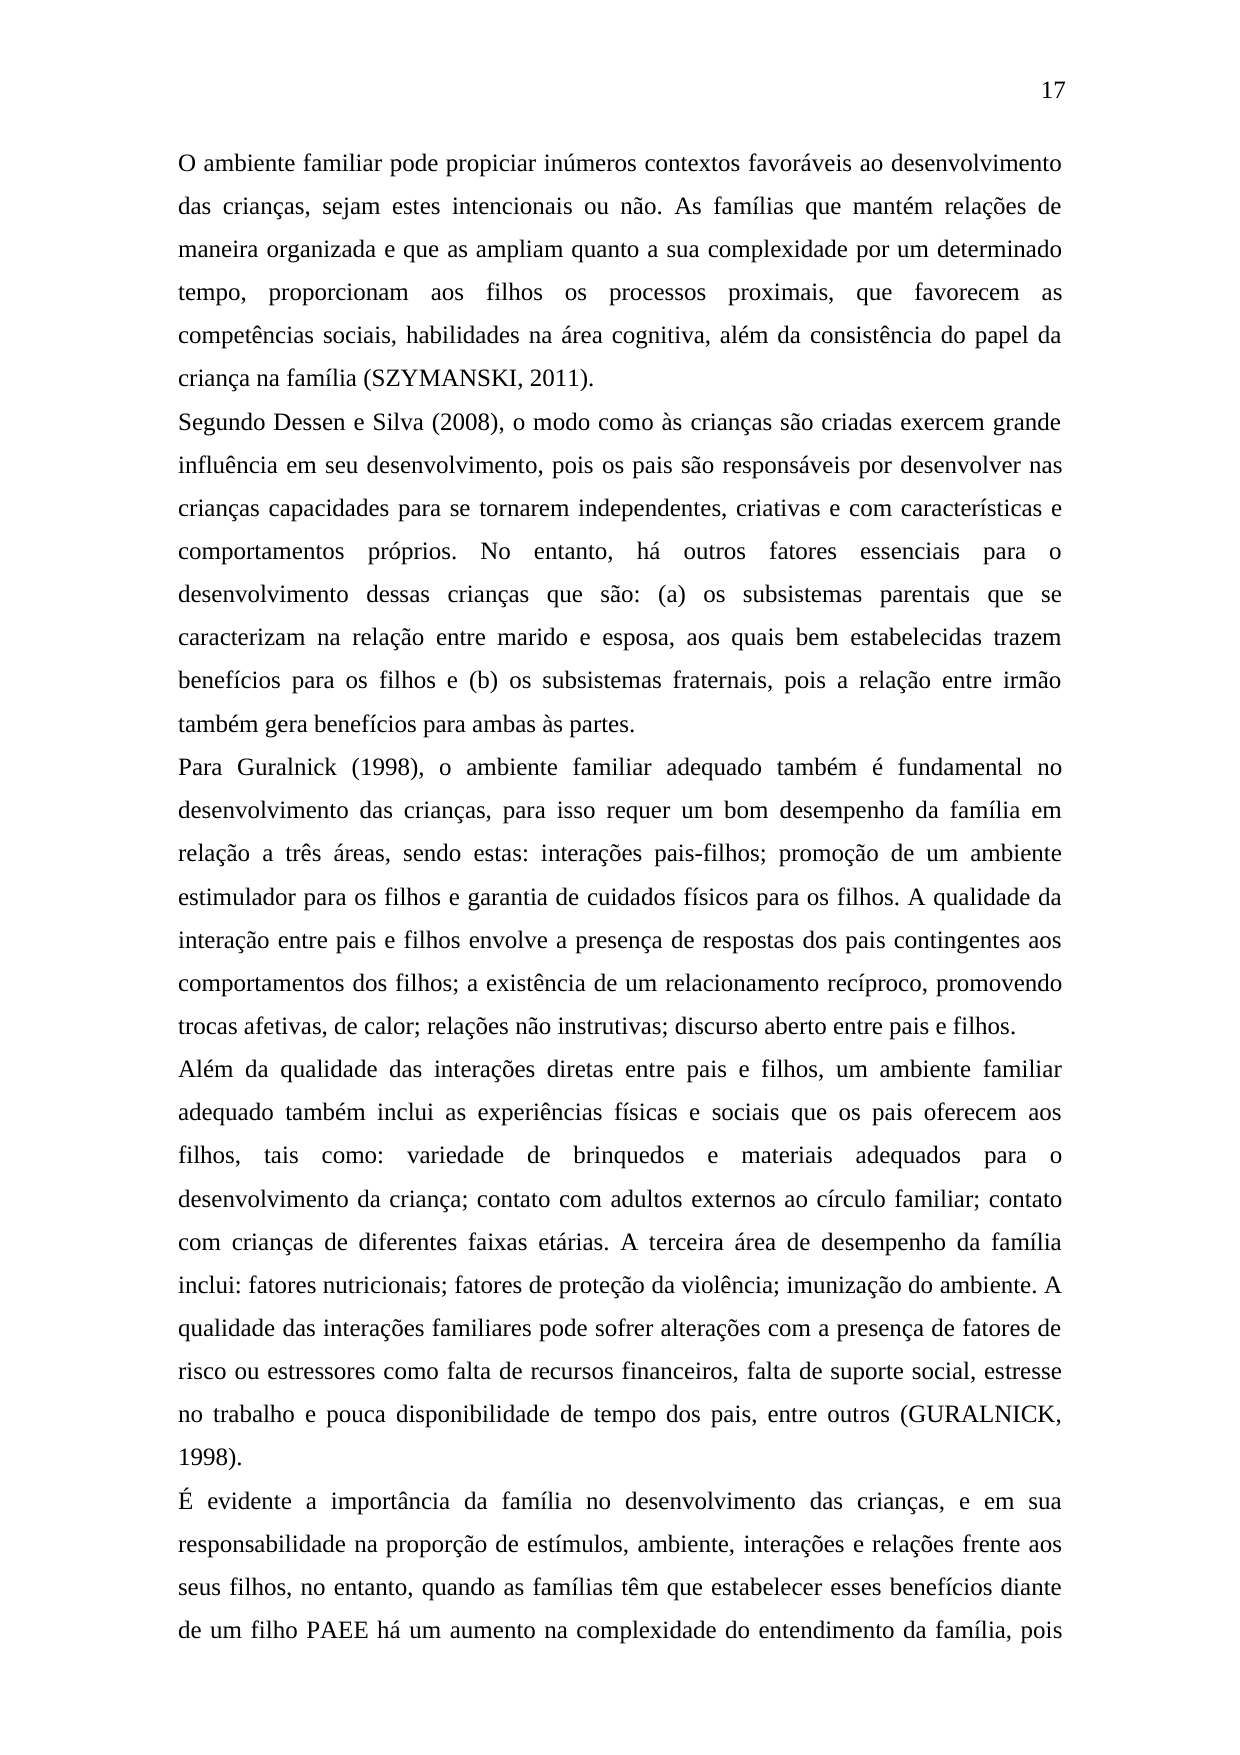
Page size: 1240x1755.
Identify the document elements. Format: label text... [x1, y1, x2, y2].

text É evidente a importância da família no desenvolvimento das crianças, e em sua responsabilidade na proporção de estímulos, ambiente, interações e relações frente aos seus filhos, no entanto, quando as famílias têm que estabelecer esses benefícios diante de um filho PAEE há um aumento na complexidade do entendimento da família, pois [178, 1486, 1063, 1644]
text Além da qualidade das interações diretas entre pais e filhos, um ambiente familiar adequado também inclui as experiências físicas e sociais que os pais oferecem aos filhos, tais como: variedade de brinquedos e materiais adequados para o desenvolvimento da criança; contato com adultos externos ao círculo familiar; contato com crianças de diferentes faixas etárias. A terceira área de desempenho da família inclui: fatores nutricionais; fatores de proteção da violência; imunização do ambiente. A qualidade das interações familiares pode sofrer alterações com a presença de fatores de risco ou estressores como falta de recursos financeiros, falta de suporte social, estresse no trabalho e pouca disponibilidade de tempo dos pais, entre outros (GURALNICK, 1998). [178, 1054, 1063, 1471]
text Para Guralnick (1998), o ambiente familiar adequado também é fundamental no desenvolvimento das crianças, para isso requer um bom desempenho da família em relação a três áreas, sendo estas: interações pais-filhos; promoção de um ambiente estimulador para os filhos e garantia de cuidados físicos para os filhos. A qualidade da interação entre pais e filhos envolve a presença de respostas dos pais contingentes aos comportamentos dos filhos; a existência de um relacionamento recíproco, promovendo trocas afetivas, de calor; relações não instrutivas; discurso aberto entre pais e filhos. [178, 752, 1063, 1040]
text Segundo Dessen e Silva (2008), o modo como às crianças são criadas exercem grande influência em seu desenvolvimento, pois os pais são responsáveis por desenvolver nas crianças capacidades para se tornarem independentes, criativas e com características e comportamentos próprios. No entanto, há outros fatores essenciais para o desenvolvimento dessas crianças que são: (a) os subsistemas parentais que se caracterizam na relação entre marido e esposa, aos quais bem estabelecidas trazem benefícios para os filhos e (b) os subsistemas fraternais, pois a relação entre irmão também gera benefícios para ambas às partes. [178, 407, 1063, 737]
text O ambiente familiar pode propiciar inúmeros contextos favoráveis ao desenvolvimento das crianças, sejam estes intencionais ou não. As famílias que mantém relações de maneira organizada e que as ampliam quanto a sua complexidade por um determinado tempo, proporcionam aos filhos os processos proximais, que favorecem as competências sociais, habilidades na área cognitiva, além da consistência do papel da criança na família (SZYMANSKI, 2011). [178, 148, 1063, 392]
